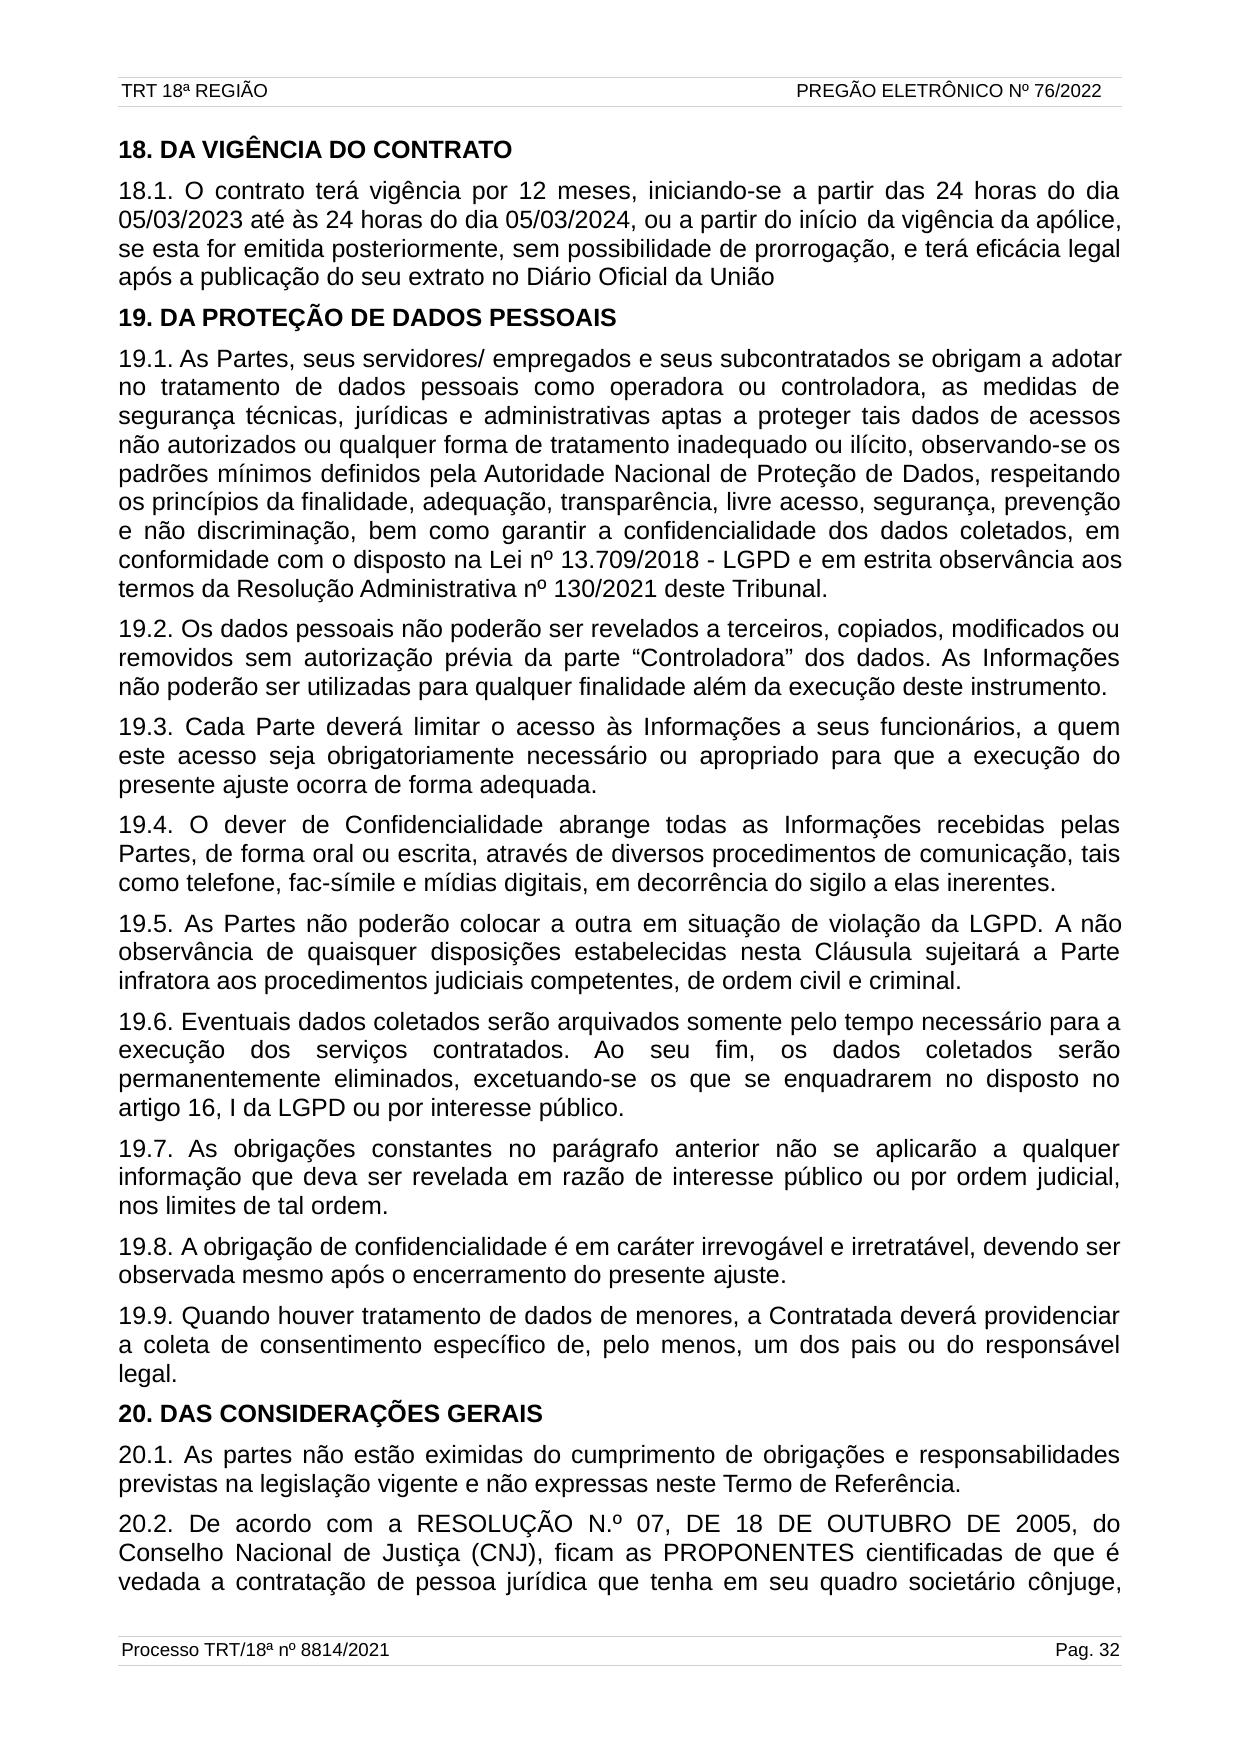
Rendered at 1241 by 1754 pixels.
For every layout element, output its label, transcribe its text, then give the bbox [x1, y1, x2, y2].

text 19.8. A obrigação de confidencialidade é em caráter irrevogável e irretratável, devendo ser observada mesmo após o encerramento do presente ajuste. [118, 1232, 1122, 1289]
text 19.2. Os dados pessoais não poderão ser revelados a terceiros, copiados, modificados ou removidos sem autorização prévia da parte “Controladora” dos dados. As Informações não poderão ser utilizadas para qualquer finalidade além da execução deste instrumento. [118, 614, 1122, 701]
text 18. DA VIGÊNCIA DO CONTRATO [118, 136, 1122, 164]
text 20.1. As partes não estão eximidas do cumprimento de obrigações e responsabilidades previstas na legislação vigente e não expressas neste Termo de Referência. [118, 1440, 1122, 1497]
text 19.5. As Partes não poderão colocar a outra em situação de violação da LGPD. A não observância de quaisquer disposições estabelecidas nesta Cláusula sujeitará a Parte infratora aos procedimentos judiciais competentes, de ordem civil e criminal. [118, 909, 1122, 995]
text 19.9. Quando houver tratamento de dados de menores, a Contratada deverá providenciar a coleta de consentimento específico de, pelo menos, um dos pais ou do responsável legal. [118, 1301, 1122, 1387]
text 18.1. O contrato terá vigência por 12 meses, iniciando-se a partir das 24 horas do dia 05/03/2023 até às 24 horas do dia 05/03/2024, ou a partir do início da vigência da apólice, se esta for emitida posteriormente, sem possibilidade de prorrogação, e terá eficácia legal após a publicação do seu extrato no Diário Oficial da União [118, 176, 1122, 291]
text 20.2. De acordo com a RESOLUÇÃO N.º 07, DE 18 DE OUTUBRO DE 2005, do Conselho Nacional de Justiça (CNJ), ficam as PROPONENTES cientificadas de que é vedada a contratação de pessoa jurídica que tenha em seu quadro societário cônjuge, [118, 1509, 1122, 1596]
text 19.6. Eventuais dados coletados serão arquivados somente pelo tempo necessário para a execução dos serviços contratados. Ao seu fim, os dados coletados serão permanentemente eliminados, excetuando-se os que se enquadrarem no disposto no artigo 16, I da LGPD ou por interesse público. [118, 1007, 1122, 1122]
text 19. DA PROTEÇÃO DE DADOS PESSOAIS [118, 303, 1122, 332]
text 19.4. O dever de Confidencialidade abrange todas as Informações recebidas pelas Partes, de forma oral ou escrita, através de diversos procedimentos de comunicação, tais como telefone, fac-símile e mídias digitais, em decorrência do sigilo a elas inerentes. [118, 811, 1122, 897]
text 19.3. Cada Parte deverá limitar o acesso às Informações a seus funcionários, a quem este acesso seja obrigatoriamente necessário ou apropriado para que a execução do presente ajuste ocorra de forma adequada. [118, 712, 1122, 799]
text 19.1. As Partes, seus servidores/ empregados e seus subcontratados se obrigam a adotar no tratamento de dados pessoais como operadora ou controladora, as medidas de segurança técnicas, jurídicas e administrativas aptas a proteger tais dados de acessos não autorizados ou qualquer forma de tratamento inadequado ou ilícito, observando-se os padrões mínimos definidos pela Autoridade Nacional de Proteção de Dados, respeitando os princípios da finalidade, adequação, transparência, livre acesso, segurança, prevenção e não discriminação, bem como garantir a confidencialidade dos dados coletados, em conformidade com o disposto na Lei nº 13.709/2018 - LGPD e em estrita observância aos termos da Resolução Administrativa nº 130/2021 deste Tribunal. [118, 344, 1122, 602]
text 20. DAS CONSIDERAÇÕES GERAIS [118, 1399, 1122, 1428]
text 19.7. As obrigações constantes no parágrafo anterior não se aplicarão a qualquer informação que deva ser revelada em razão de interesse público ou por ordem judicial, nos limites de tal ordem. [118, 1134, 1122, 1220]
